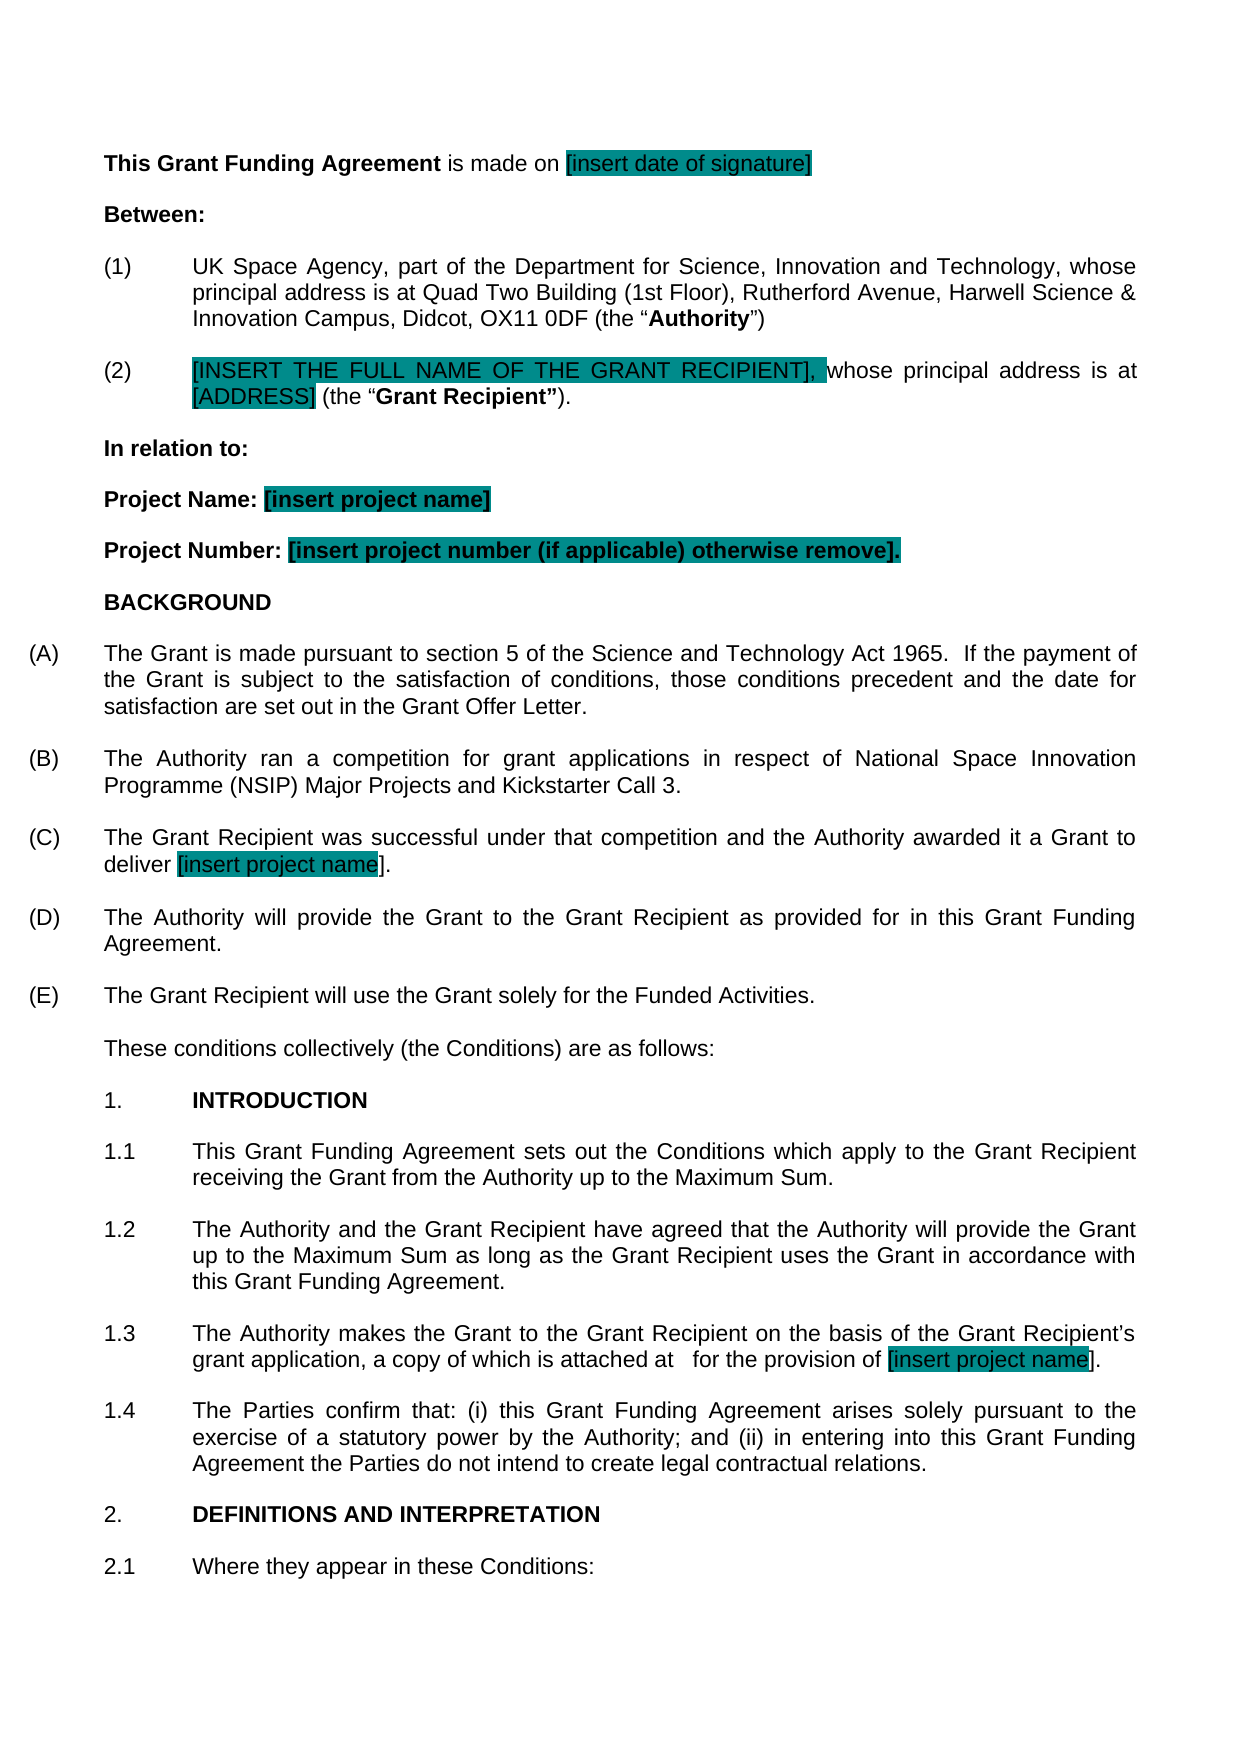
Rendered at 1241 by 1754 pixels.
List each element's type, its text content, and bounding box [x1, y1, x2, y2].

list The Authority will provide the Grant to the Grant Recipient as provided for in this Grant Funding Agreement. [28, 903, 1137, 956]
text Between: [103, 201, 1137, 228]
text BACKGROUND [103, 588, 1137, 615]
text These conditions collectively (the Conditions) are as follows: [103, 1035, 1137, 1062]
list [INSERT THE FULL NAME OF THE GRANT RECIPIENT], whose principal address is at [ADDRESS] (the “Grant Recipient”). [103, 357, 1137, 409]
list The Authority and the Grant Recipient have agreed that the Authority will provide the Grant up to the Maximum Sum as long as the Grant Recipient uses the Grant in accordance with this Grant Funding Agreement. [103, 1216, 1137, 1295]
list This Grant Funding Agreement sets out the Conditions which apply to the Grant Recipient receiving the Grant from the Authority up to the Maximum Sum. [103, 1138, 1137, 1191]
list The Grant Recipient was successful under that competition and the Authority awarded it a Grant to deliver [insert project name]. [28, 824, 1137, 877]
list The Authority ran a competition for grant applications in respect of National Space Innovation Programme (NSIP) Major Projects and Kickstarter Call 3. [28, 745, 1137, 798]
list UK Space Agency, part of the Department for Science, Innovation and Technology, whose principal address is at Quad Two Building (1st Floor), Rutherford Avenue, Harwell Science & Innovation Campus, Didcot, OX11 0DF (the “Authority”) [103, 253, 1137, 332]
list The Grant Recipient will use the Grant solely for the Funded Activities. [28, 982, 1137, 1009]
text Project Number: [insert project number (if applicable) otherwise remove]. [103, 537, 1137, 563]
subtitle Introduction [103, 1087, 1137, 1113]
text This Grant Funding Agreement is made on [insert date of signature] [103, 150, 1137, 176]
list The Parties confirm that: (i) this Grant Funding Agreement arises solely pursuant to the exercise of a statutory power by the Authority; and (ii) in entering into this Grant Funding Agreement the Parties do not intend to create legal contractual relations. [103, 1397, 1137, 1476]
list Where they appear in these Conditions: [103, 1553, 1137, 1579]
text In relation to: [103, 434, 1137, 461]
subtitle Definitions And Interpretation [103, 1501, 1137, 1528]
list The Grant is made pursuant to section 5 of the Science and Technology Act 1965. If the payment of the Grant is subject to the satisfaction of conditions, those conditions precedent and the date for satisfaction are set out in the Grant Offer Letter. [28, 640, 1137, 719]
text Project Name: [insert project name] [103, 486, 1137, 512]
list The Authority makes the Grant to the Grant Recipient on the basis of the Grant Recipient’s grant application, a copy of which is attached at Annex 1 Part B for the provision of [insert project name]. [103, 1320, 1137, 1372]
